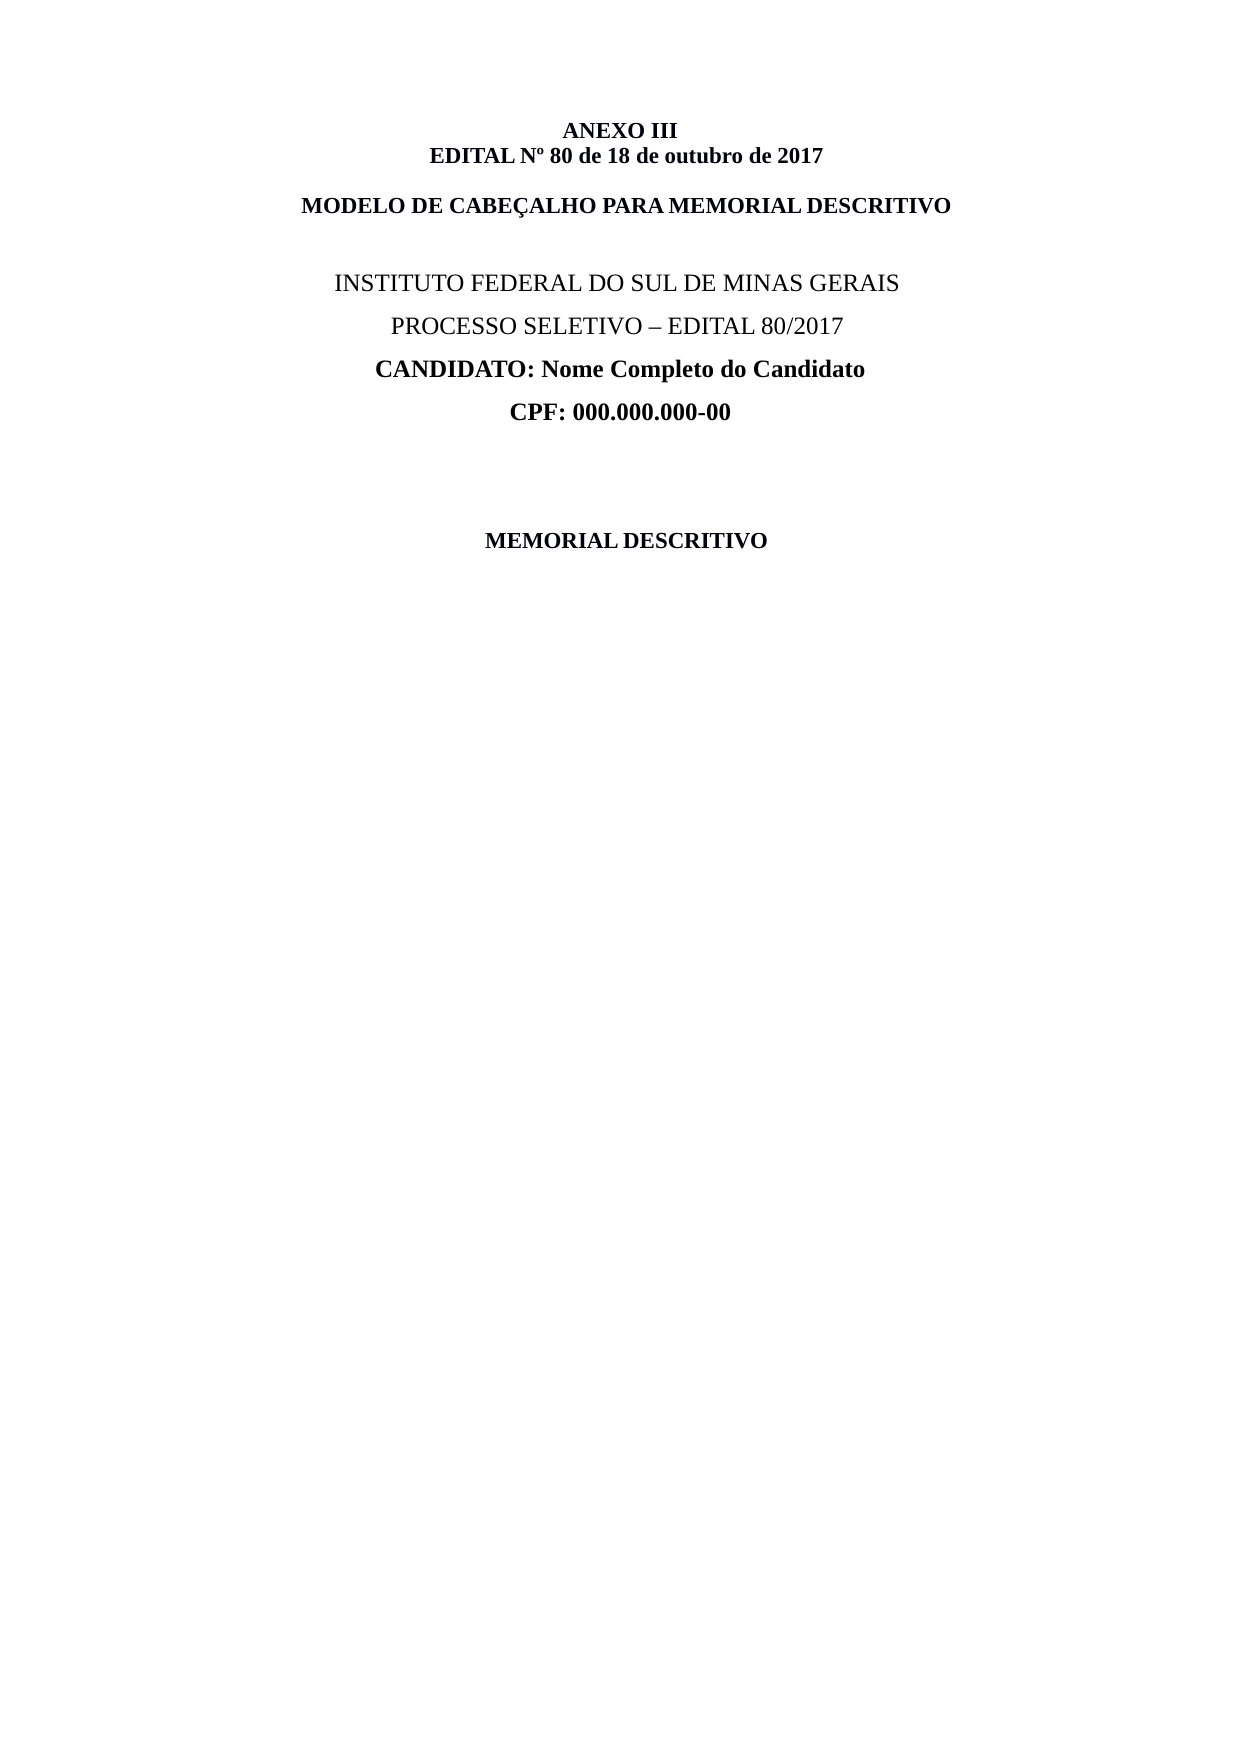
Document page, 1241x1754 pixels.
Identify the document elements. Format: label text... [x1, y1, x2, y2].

text EDITAL Nº 80 de 18 de outubro de 2017 [131, 143, 1122, 168]
text CPF: 000.000.000-00 [118, 397, 1122, 426]
text ANEXO III [118, 118, 1122, 143]
text INSTITUTO FEDERAL DO SUL DE MINAS GERAIS [118, 268, 1122, 297]
text PROCESSO SELETIVO – EDITAL 80/2017 [118, 311, 1122, 340]
text MODELO DE CABEÇALHO PARA MEMORIAL DESCRITIVO [131, 193, 1122, 218]
text MEMORIAL DESCRITIVO [131, 527, 1122, 553]
text CANDIDATO: Nome Completo do Candidato [118, 354, 1122, 383]
